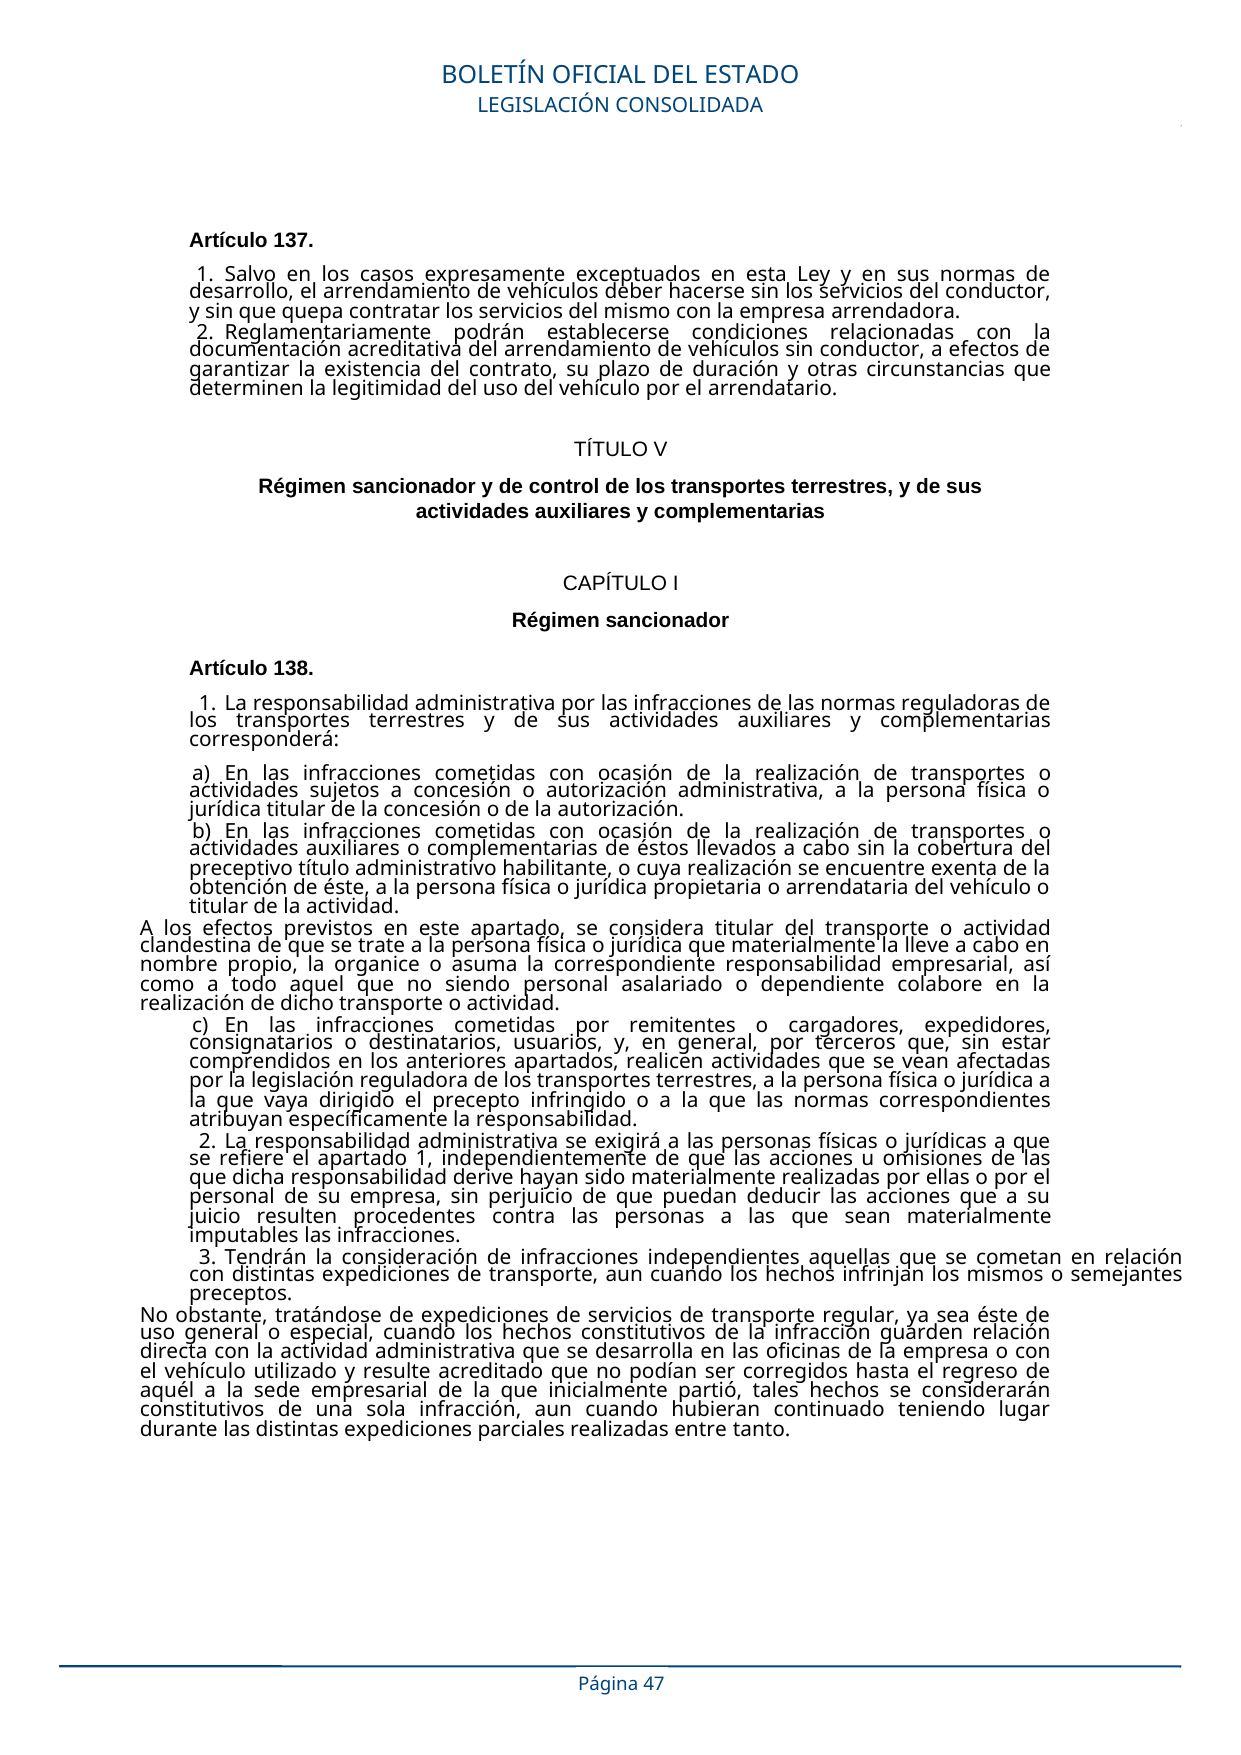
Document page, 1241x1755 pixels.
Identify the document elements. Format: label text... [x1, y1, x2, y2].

list Reglamentariamente podrán establecerse condiciones relacionadas con la documentación acreditativa del arrendamiento de vehículos sin conductor, a efectos de garantizar la existencia del contrato, su plazo de duración y otras circunstancias que determinen la legitimidad del uso del vehículo por el arrendatario. [161, 324, 1052, 402]
subtitle Régimen sancionador y de control de los transportes terrestres, y de sus actividades auxiliares y complementarias [229, 474, 1012, 522]
text A los efectos previstos en este apartado, se considera titular del transporte o actividad clandestina de que se trate a la persona física o jurídica que materialmente la lleve a cabo en nombre propio, la organice o asuma la correspondiente responsabilidad empresarial, así como a todo aquel que no siendo personal asalariado o dependiente colabore en la realización de dicho transporte o actividad. [139, 920, 1052, 1017]
list En las infracciones cometidas con ocasión de la realización de transportes o actividades sujetos a concesión o autorización administrativa, a la persona física o jurídica titular de la concesión o de la autorización. [156, 765, 1052, 823]
list La responsabilidad administrativa se exigirá a las personas físicas o jurídicas a que se refiere el apartado 1, independientemente de que las acciones u omisiones de las que dicha responsabilidad derive hayan sido materialmente realizadas por ellas o por el personal de su empresa, sin perjuicio de que puedan deducir las acciones que a su juicio resulten procedentes contra las personas a las que sean materialmente imputables las infracciones. [163, 1133, 1052, 1249]
text Artículo 138. [189, 656, 1184, 680]
text No obstante, tratándose de expediciones de servicios de transporte regular, ya sea éste de uso general o especial, cuando los hechos constitutivos de la infracción guarden relación directa con la actividad administrativa que se desarrolla en las oficinas de la empresa o con el vehículo utilizado y resulte acreditado que no podían ser corregidos hasta el regreso de aquél a la sede empresarial de la que inicialmente partió, tales hechos se considerarán constitutivos de una sola infracción, aun cuando hubieran continuado teniendo lugar durante las distintas expediciones parciales realizadas entre tanto. [139, 1307, 1052, 1442]
text CAPÍTULO I [386, 571, 855, 594]
list Tendrán la consideración de infracciones independientes aquellas que se cometan en relación con distintas expediciones de transporte, aun cuando los hechos infrinjan los mismos o semejantes preceptos. [163, 1249, 1184, 1307]
list En las infracciones cometidas con ocasión de la realización de transportes o actividades auxiliares o complementarias de éstos llevados a cabo sin la cobertura del preceptivo título administrativo habilitante, o cuya realización se encuentre exenta de la obtención de éste, a la persona física o jurídica propietaria o arrendataria del vehículo o titular de la actividad. [156, 823, 1052, 920]
list La responsabilidad administrativa por las infracciones de las normas reguladoras de los transportes terrestres y de sus actividades auxiliares y complementarias corresponderá: [163, 694, 1052, 753]
list En las infracciones cometidas por remitentes o cargadores, expedidores, consignatarios o destinatarios, usuarios, y, en general, por terceros que, sin estar comprendidos en los anteriores apartados, realicen actividades que se vean afectadas por la legislación reguladora de los transportes terrestres, a la persona física o jurídica a la que vaya dirigido el precepto infringido o a la que las normas correspondientes atribuyan específicamente la responsabilidad. [156, 1017, 1052, 1133]
text Artículo 137. [189, 228, 1184, 252]
text TÍTULO V [386, 437, 855, 461]
subtitle Régimen sancionador [386, 607, 855, 631]
list Salvo en los casos expresamente exceptuados en esta Ley y en sus normas de desarrollo, el arrendamiento de vehículos deber hacerse sin los servicios del conductor, y sin que quepa contratar los servicios del mismo con la empresa arrendadora. [161, 266, 1052, 324]
